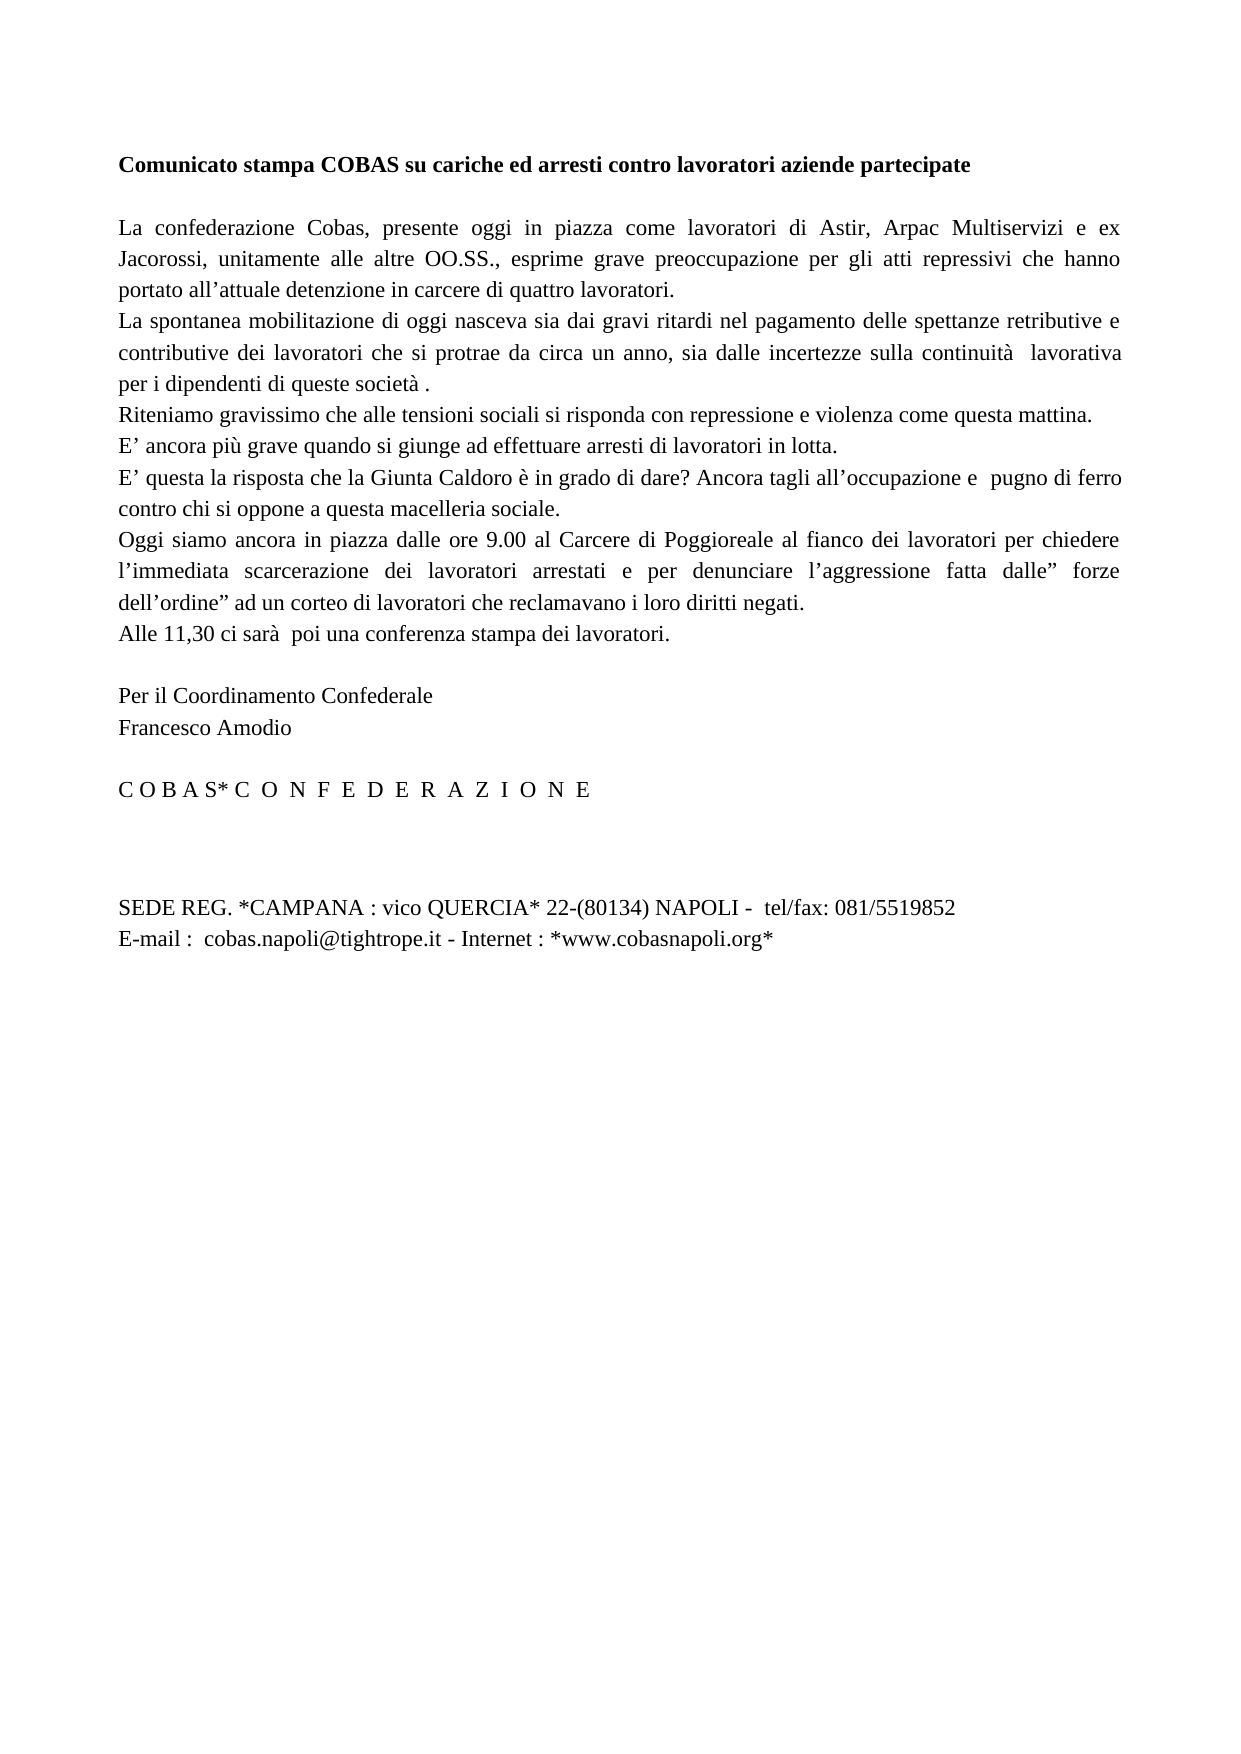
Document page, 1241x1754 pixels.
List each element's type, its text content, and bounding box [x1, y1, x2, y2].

text C O B A S* C O N F E D E R A Z I O N E [118, 773, 1122, 804]
text Per il Coordinamento Confederale [118, 679, 1122, 710]
text SEDE REG. *CAMPANA : vico QUERCIA* 22-(80134) NAPOLI - tel/fax: 081/5519852 [118, 890, 1122, 921]
text E’ ancora più grave quando si giunge ad effettuare arresti di lavoratori in lotta. [118, 429, 1122, 460]
text La spontanea mobilitazione di oggi nasceva sia dai gravi ritardi nel pagamento delle spettanze retributive e contributive dei lavoratori che si protrae da circa un anno, sia dalle incertezze sulla continuità lavorativa per i dipendenti di queste società . [118, 304, 1122, 398]
text Francesco Amodio [118, 710, 1122, 741]
text Alle 11,30 ci sarà poi una conferenza stampa dei lavoratori. [118, 616, 1122, 648]
text Riteniamo gravissimo che alle tensioni sociali si risponda con repressione e violenza come questa mattina. [118, 398, 1122, 429]
text Oggi siamo ancora in piazza dalle ore 9.00 al Carcere di Poggioreale al fianco dei lavoratori per chiedere l’immediata scarcerazione dei lavoratori arrestati e per denunciare l’aggressione fatta dalle” forze dell’ordine” ad un corteo di lavoratori che reclamavano i loro diritti negati. [118, 523, 1122, 616]
text E’ questa la risposta che la Giunta Caldoro è in grado di dare? Ancora tagli all’occupazione e pugno di ferro contro chi si oppone a questa macelleria sociale. [118, 460, 1122, 523]
text E-mail : cobas.napoli@tightrope.it - Internet : *www.cobasnapoli.org* [118, 921, 1122, 953]
subtitle Comunicato stampa COBAS su cariche ed arresti contro lavoratori aziende partecipate [118, 148, 1122, 179]
text La confederazione Cobas, presente oggi in piazza come lavoratori di Astir, Arpac Multiservizi e ex Jacorossi, unitamente alle altre OO.SS., esprime grave preoccupazione per gli atti repressivi che hanno portato all’attuale detenzione in carcere di quattro lavoratori. [118, 210, 1122, 304]
